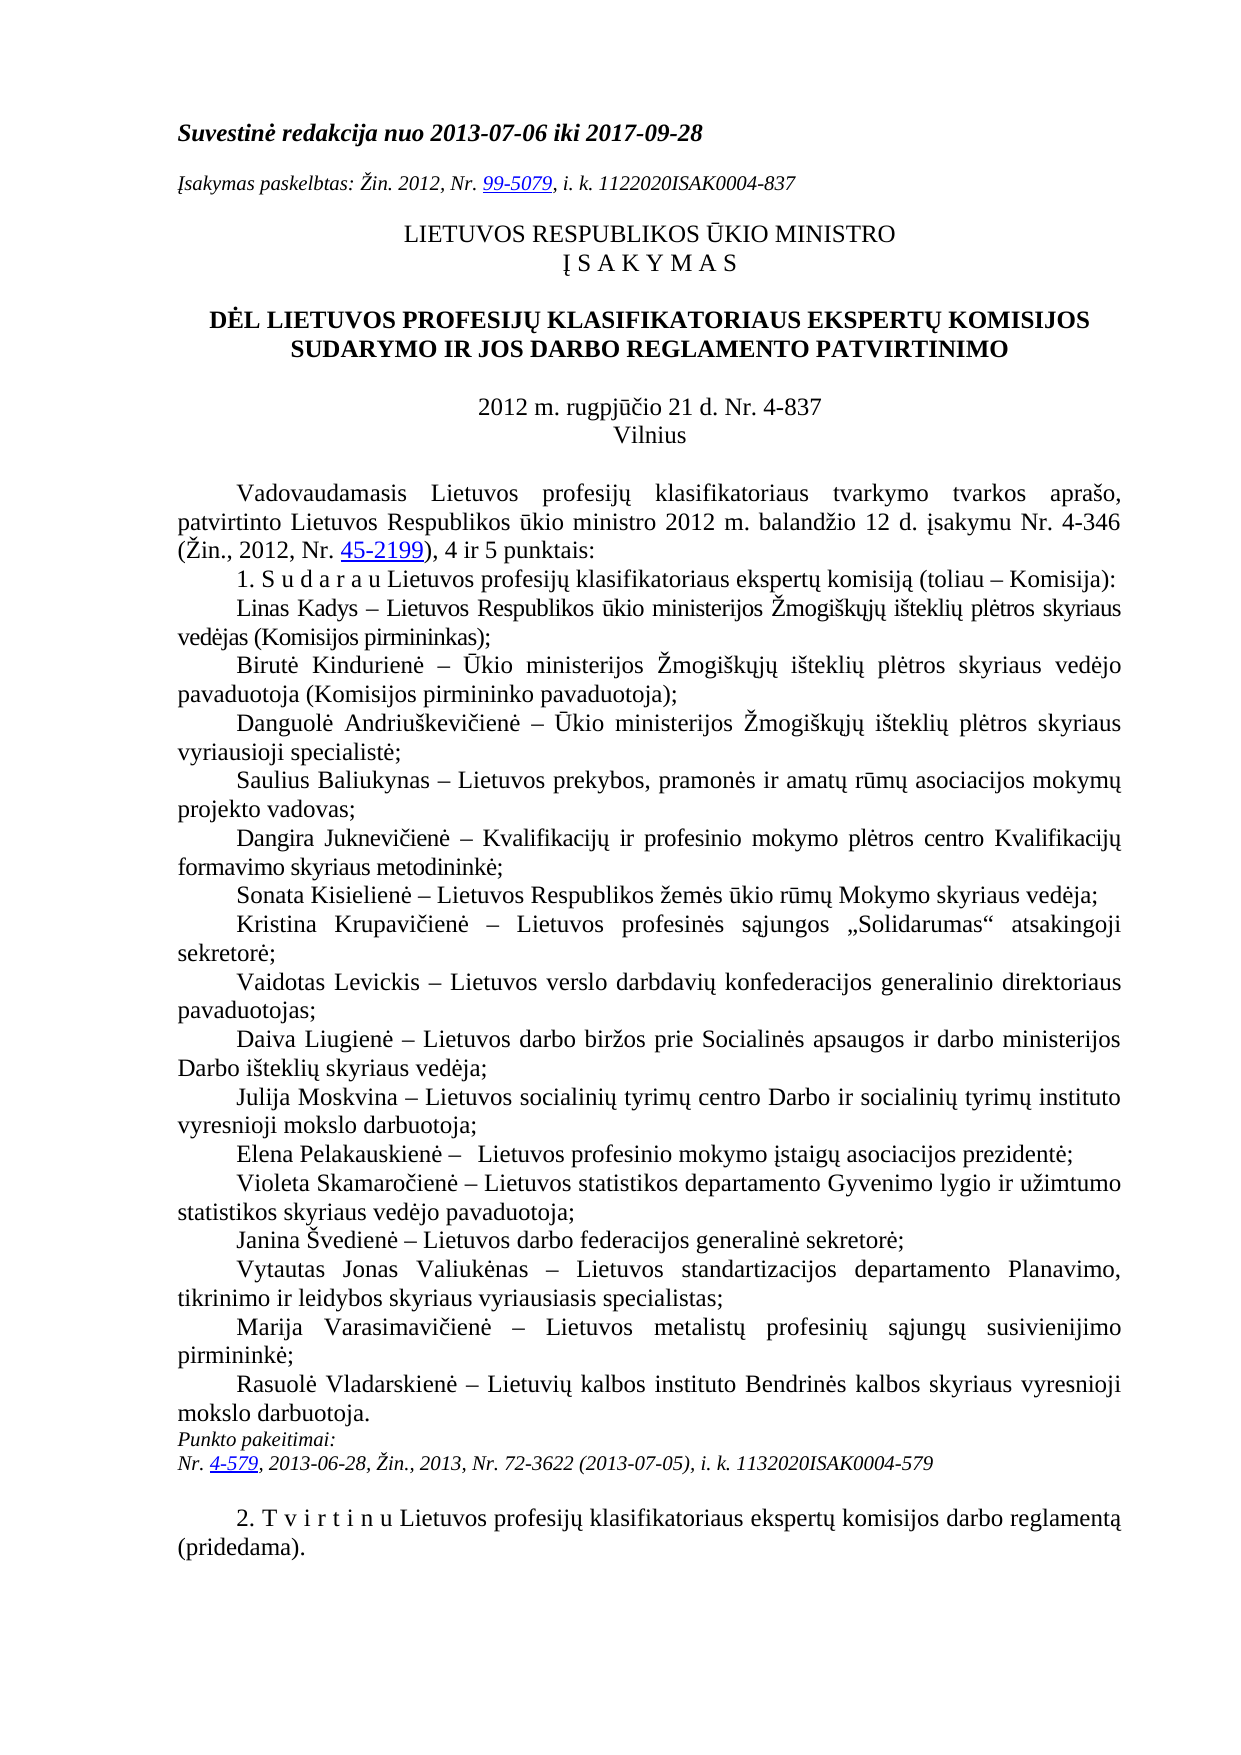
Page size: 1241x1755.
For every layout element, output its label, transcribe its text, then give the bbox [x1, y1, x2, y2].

text Danguolė Andriuškevičienė – Ūkio ministerijos Žmogiškųjų išteklių plėtros skyriaus vyriausioji specialistė; [177, 708, 1122, 765]
text Sonata Kisielienė – Lietuvos Respublikos žemės ūkio rūmų Mokymo skyriaus vedėja; [177, 880, 1122, 909]
text Daiva Liugienė – Lietuvos darbo biržos prie Socialinės apsaugos ir darbo ministerijos Darbo išteklių skyriaus vedėja; [177, 1024, 1122, 1082]
text 2012 m. rugpjūčio 21 d. Nr. 4-837 [177, 392, 1122, 420]
text Įsakymas paskelbtas: Žin. 2012, Nr. 99-5079, i. k. 1122020ISAK0004-837 [177, 171, 1122, 195]
text Vadovaudamasis Lietuvos profesijų klasifikatoriaus tvarkymo tvarkos aprašo, patvirtinto Lietuvos Respublikos ūkio ministro 2012 m. balandžio 12 d. įsakymu Nr. 4-346 (Žin., 2012, Nr. 45-2199), 4 ir 5 punktais: [177, 478, 1122, 564]
text Marija Varasimavičienė – Lietuvos metalistų profesinių sąjungų susivienijimo pirmininkė; [177, 1312, 1122, 1369]
text į s a k y m a s [177, 248, 1122, 277]
text Punkto pakeitimai: [177, 1427, 1122, 1451]
text Janina Švedienė – Lietuvos darbo federacijos generalinė sekretorė; [177, 1225, 1122, 1254]
text 2. T v i r t i n u Lietuvos profesijų klasifikatoriaus ekspertų komisijos darbo reglamentą (pridedama). [177, 1503, 1122, 1561]
text Julija Moskvina – Lietuvos socialinių tyrimų centro Darbo ir socialinių tyrimų instituto vyresnioji mokslo darbuotoja; [177, 1082, 1122, 1139]
text Vaidotas Levickis – Lietuvos verslo darbdavių konfederacijos generalinio direktoriaus pavaduotojas; [177, 967, 1122, 1024]
text Vytautas Jonas Valiukėnas – Lietuvos standartizacijos departamento Planavimo, tikrinimo ir leidybos skyriaus vyriausiasis specialistas; [177, 1254, 1122, 1312]
text Vilnius [177, 420, 1122, 449]
text Elena Pelakauskienė – Lietuvos profesinio mokymo įstaigų asociacijos prezidentė; [177, 1139, 1122, 1168]
text Nr. 4-579, 2013-06-28, Žin., 2013, Nr. 72-3622 (2013-07-05), i. k. 1132020ISAK0004-579 [177, 1451, 1122, 1475]
text DĖL LIETUVOS PROFESIJŲ KLASIFIKATORIAUS EKSPERTŲ KOMISIJOS SUDARYMO IR JOS DARBO REGLAMENTO PATVIRTINIMO [177, 305, 1122, 363]
text Suvestinė redakcija nuo 2013-07-06 iki 2017-09-28 [177, 118, 1122, 147]
text Linas Kadys – Lietuvos Respublikos ūkio ministerijos Žmogiškųjų išteklių plėtros skyriaus vedėjas (Komisijos pirmininkas); [177, 593, 1122, 650]
text Violeta Skamaročienė – Lietuvos statistikos departamento Gyvenimo lygio ir užimtumo statistikos skyriaus vedėjo pavaduotoja; [177, 1168, 1122, 1225]
text Saulius Baliukynas – Lietuvos prekybos, pramonės ir amatų rūmų asociacijos mokymų projekto vadovas; [177, 765, 1122, 823]
text Dangira Juknevičienė – Kvalifikacijų ir profesinio mokymo plėtros centro Kvalifikacijų formavimo skyriaus metodininkė; [177, 823, 1122, 880]
text Kristina Krupavičienė – Lietuvos profesinės sąjungos „Solidarumas“ atsakingoji sekretorė; [177, 909, 1122, 967]
text LIETUVOS RESPUBLIKOS ŪKIO MINISTRO [177, 219, 1122, 248]
text Birutė Kindurienė – Ūkio ministerijos Žmogiškųjų išteklių plėtros skyriaus vedėjo pavaduotoja (Komisijos pirmininko pavaduotoja); [177, 650, 1122, 708]
text 1. S u d a r a u Lietuvos profesijų klasifikatoriaus ekspertų komisiją (toliau – Komisija): [177, 564, 1122, 593]
text Rasuolė Vladarskienė – Lietuvių kalbos instituto Bendrinės kalbos skyriaus vyresnioji mokslo darbuotoja. [177, 1369, 1122, 1427]
